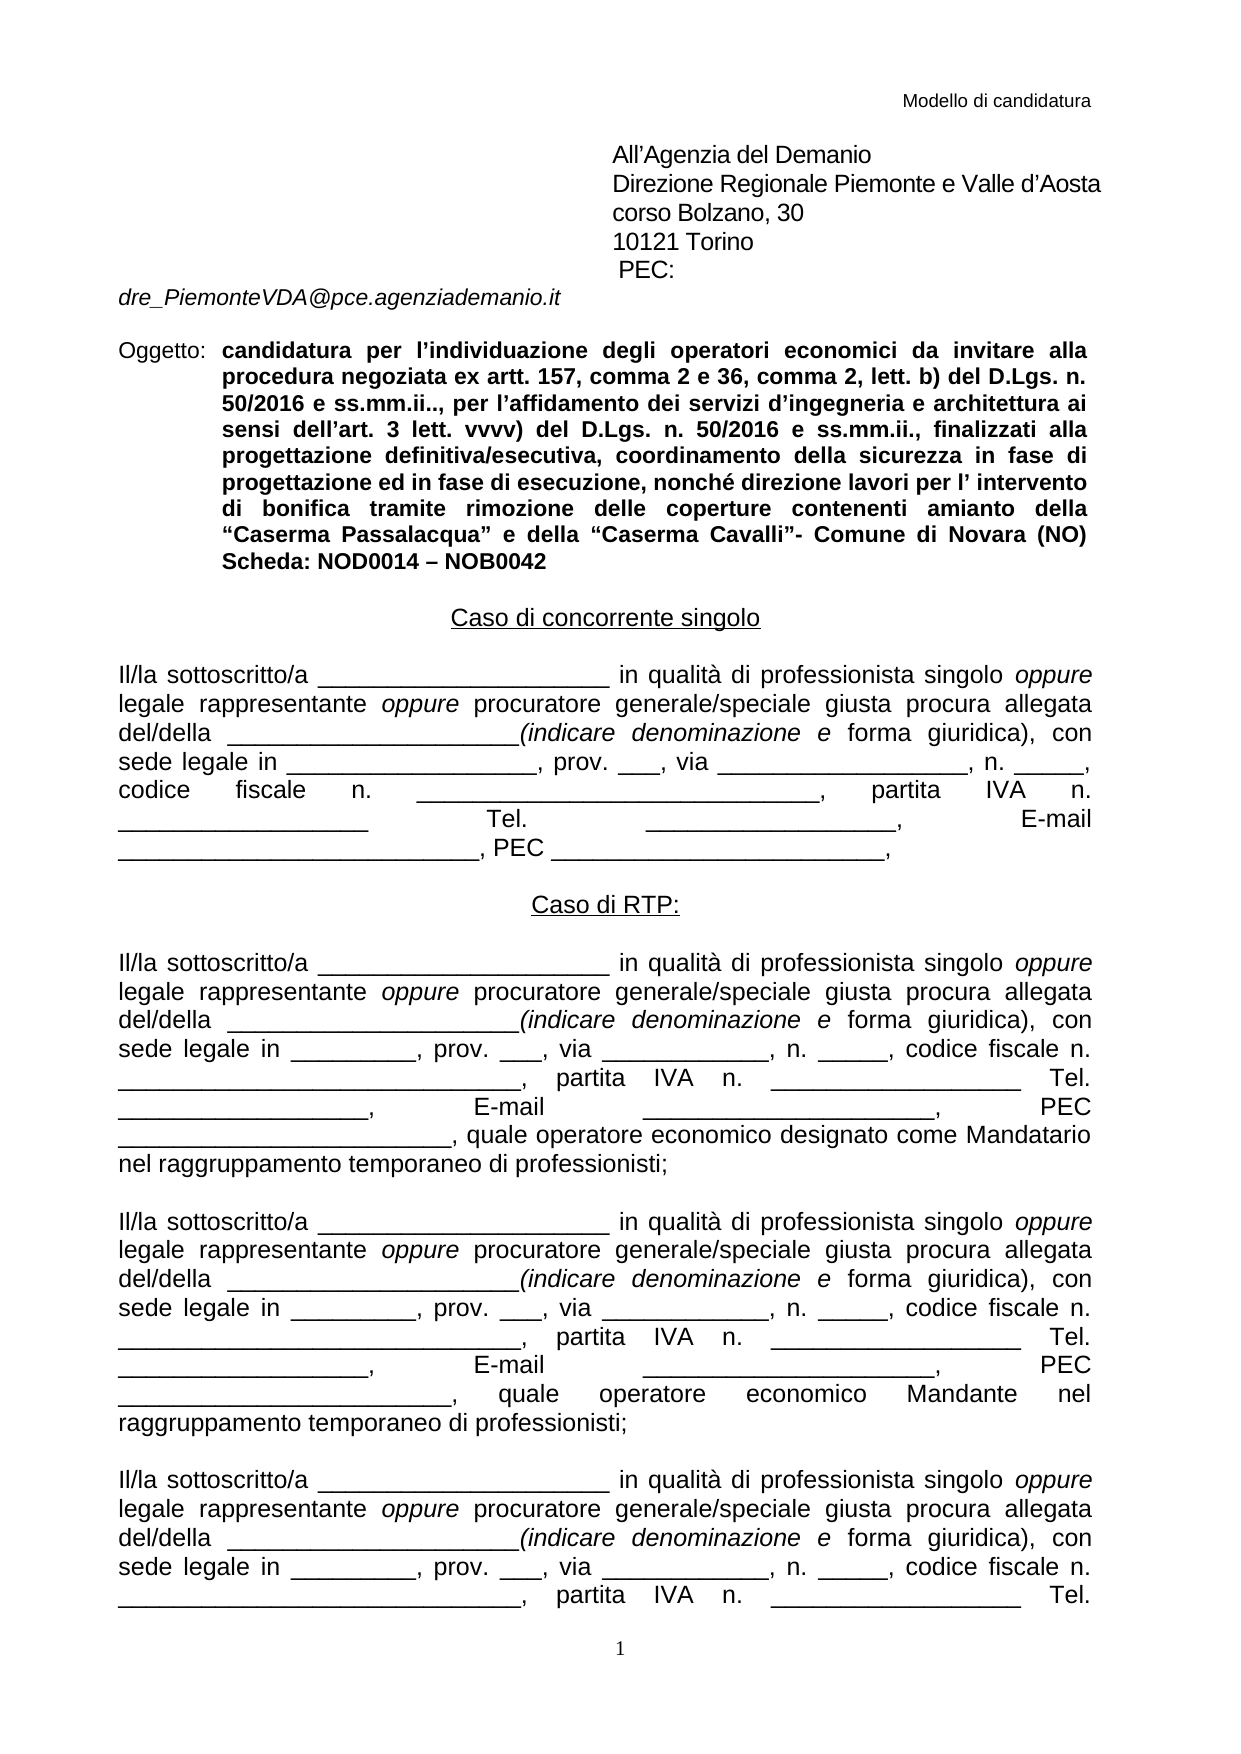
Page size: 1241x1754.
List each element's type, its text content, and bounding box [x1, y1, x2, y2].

text Modello di candidatura [118, 90, 1122, 112]
text 10121 Torino [118, 227, 1125, 255]
text Direzione Regionale Piemonte e Valle d’Aosta [118, 169, 1125, 198]
text Il/la sottoscritto/a _____________________ in qualità di professionista singolo oppure legale rappresentante oppure procuratore generale/speciale giusta procura allegata del/della _____________________(indicare denominazione e forma giuridica), con sede legale in _________, prov. ___, via ____________, n. _____, codice fiscale n. _____________________________, partita IVA n. __________________ Tel. [118, 1465, 1093, 1609]
text PEC: dre_PiemonteVDA@pce.agenziademanio.it [118, 255, 1125, 311]
text Oggetto: candidatura per l’individuazione degli operatori economici da invitare alla procedura negoziata ex artt. 157, comma 2 e 36, comma 2, lett. b) del D.Lgs. n. 50/2016 e ss.mm.ii.., per l’affidamento dei servizi d’ingegneria e architettura ai sensi dell’art. 3 lett. vvvv) del D.Lgs. n. 50/2016 e ss.mm.ii., finalizzati alla progettazione definitiva/esecutiva, coordinamento della sicurezza in fase di progettazione ed in fase di esecuzione, nonché direzione lavori per l’ intervento di bonifica tramite rimozione delle coperture contenenti amianto della “Caserma Passalacqua” e della “Caserma Cavalli”- Comune di Novara (NO) Scheda: NOD0014 – NOB0042 [118, 337, 1088, 574]
text Il/la sottoscritto/a _____________________ in qualità di professionista singolo oppure legale rappresentante oppure procuratore generale/speciale giusta procura allegata del/della _____________________(indicare denominazione e forma giuridica), con sede legale in __________________, prov. ___, via __________________, n. _____, codice fiscale n. _____________________________, partita IVA n. __________________ Tel. __________________, E-mail __________________________, PEC ________________________, [118, 660, 1093, 862]
text corso Bolzano, 30 [118, 198, 1125, 227]
text Il/la sottoscritto/a _____________________ in qualità di professionista singolo oppure legale rappresentante oppure procuratore generale/speciale giusta procura allegata del/della _____________________(indicare denominazione e forma giuridica), con sede legale in _________, prov. ___, via ____________, n. _____, codice fiscale n. _____________________________, partita IVA n. __________________ Tel. __________________, E-mail _____________________, PEC ________________________, quale operatore economico designato come Mandatario nel raggruppamento temporaneo di professionisti; [118, 948, 1093, 1178]
text All’Agenzia del Demanio [118, 140, 1125, 169]
text Caso di concorrente singolo [118, 603, 1093, 632]
text Caso di RTP: [118, 890, 1093, 919]
text Il/la sottoscritto/a _____________________ in qualità di professionista singolo oppure legale rappresentante oppure procuratore generale/speciale giusta procura allegata del/della _____________________(indicare denominazione e forma giuridica), con sede legale in _________, prov. ___, via ____________, n. _____, codice fiscale n. _____________________________, partita IVA n. __________________ Tel. __________________, E-mail _____________________, PEC ________________________, quale operatore economico Mandante nel raggruppamento temporaneo di professionisti; [118, 1207, 1093, 1437]
